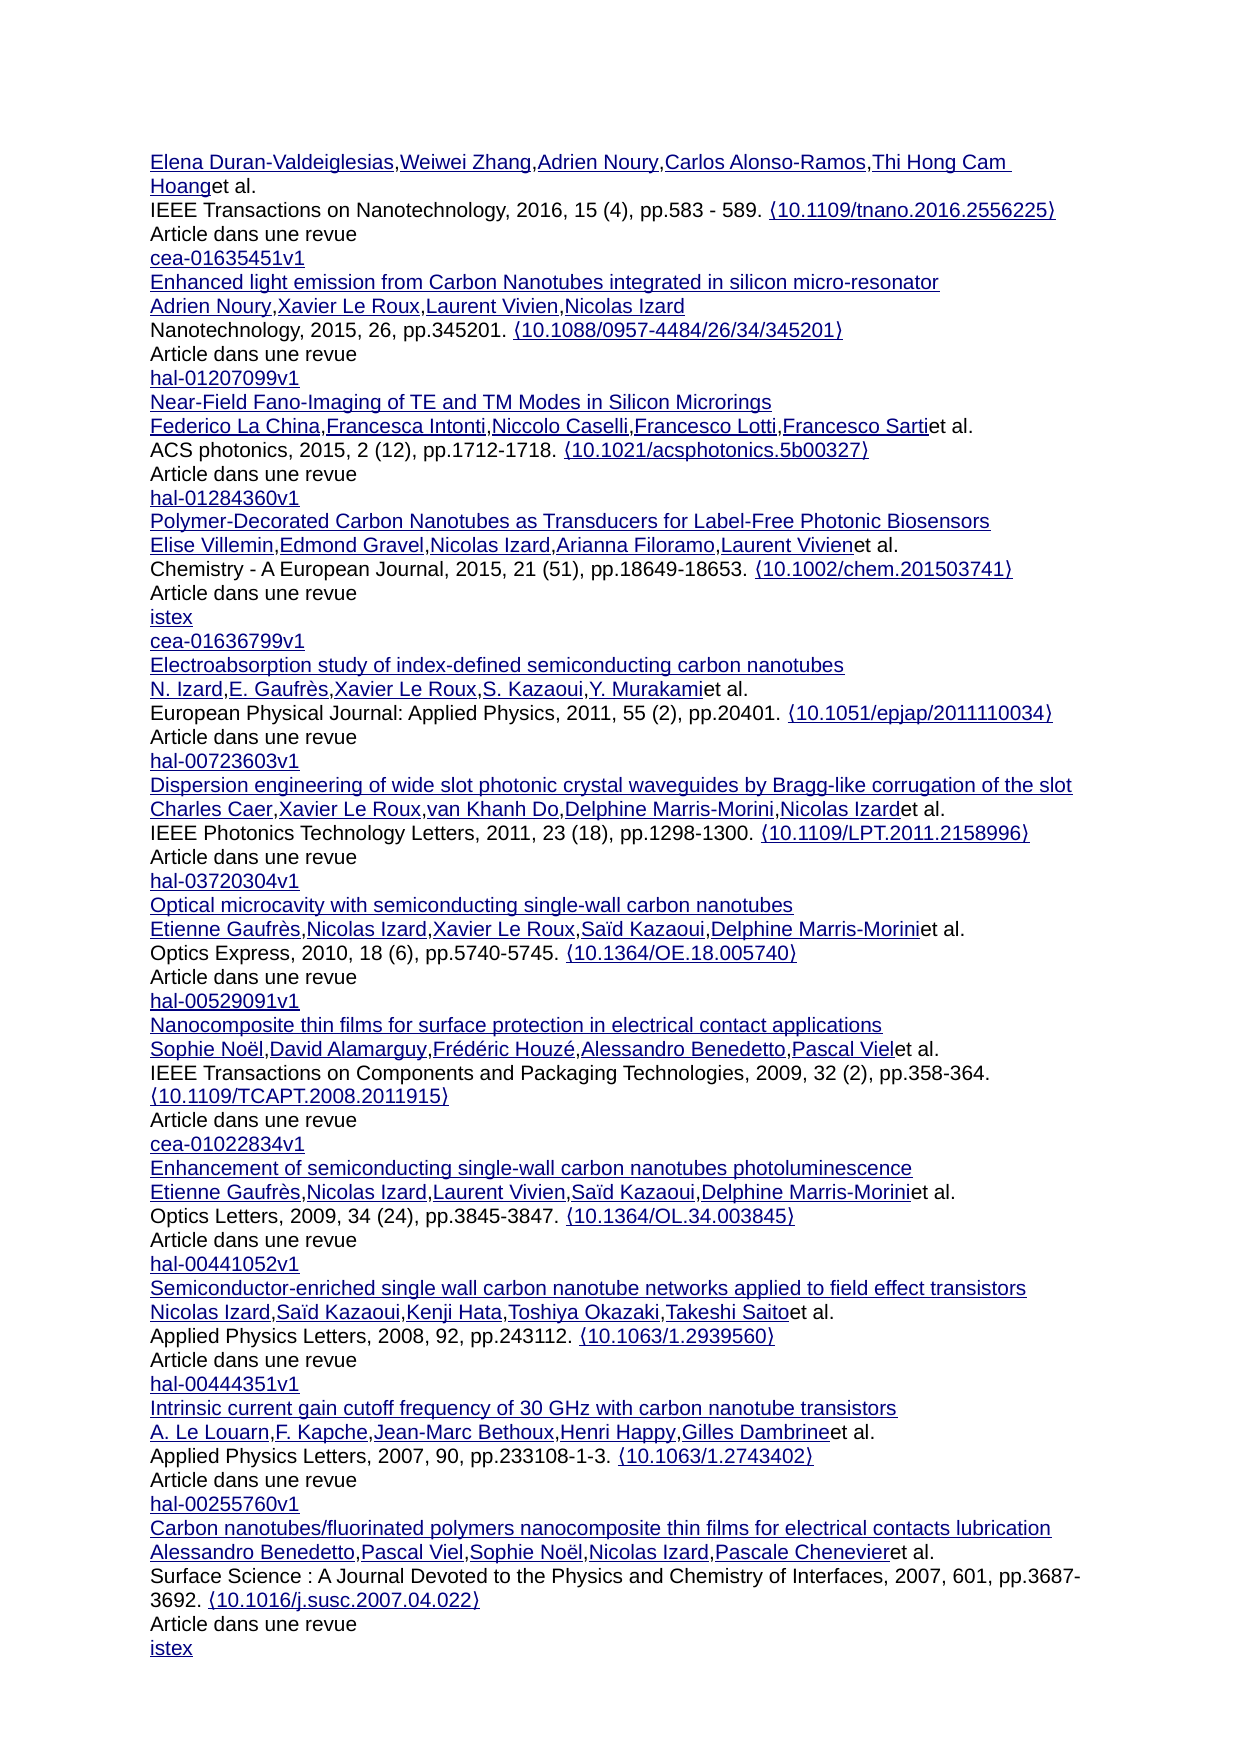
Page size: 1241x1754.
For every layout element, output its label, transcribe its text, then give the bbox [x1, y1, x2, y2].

table_cell Dispersion engineering of wide slot photonic crystal waveguides by Bragg-like corrugation of the slot Charles Caer,Xavier Le Roux,van Khanh Do,Delphine Marris-Morini,Nicolas Izardet al. IEEE Photonics Technology Letters, 2011, 23 (18), pp.1298-1300. ⟨10.1109/LPT.2011.2158996⟩ Article dans une revue hal-03720304v1 [150, 773, 1090, 893]
table_cell Electroabsorption study of index-defined semiconducting carbon nanotubes N. Izard,E. Gaufrès,Xavier Le Roux,S. Kazaoui,Y. Murakamiet al. European Physical Journal: Applied Physics, 2011, 55 (2), pp.20401. ⟨10.1051/epjap/2011110034⟩ Article dans une revue hal-00723603v1 [150, 653, 1090, 773]
table_cell Elena Duran-Valdeiglesias,Weiwei Zhang,Adrien Noury,Carlos Alonso-Ramos,Thi Hong Cam Hoanget al. IEEE Transactions on Nanotechnology, 2016, 15 (4), pp.583 - 589. ⟨10.1109/tnano.2016.2556225⟩ Article dans une revue cea-01635451v1 [150, 150, 1090, 270]
table_cell Near-Field Fano-Imaging of TE and TM Modes in Silicon Microrings Federico La China,Francesca Intonti,Niccolo Caselli,Francesco Lotti,Francesco Sartiet al. ACS photonics, 2015, 2 (12), pp.1712-1718. ⟨10.1021/acsphotonics.5b00327⟩ Article dans une revue hal-01284360v1 [150, 390, 1090, 509]
table_cell Carbon nanotubes/fluorinated polymers nanocomposite thin films for electrical contacts lubrication Alessandro Benedetto,Pascal Viel,Sophie Noël,Nicolas Izard,Pascale Chenevieret al. Surface Science : A Journal Devoted to the Physics and Chemistry of Interfaces, 2007, 601, pp.3687-3692. ⟨10.1016/j.susc.2007.04.022⟩ Article dans une revue istex [150, 1516, 1090, 1659]
table_cell Semiconductor-enriched single wall carbon nanotube networks applied to ﬁeld effect transistors Nicolas Izard,Saïd Kazaoui,Kenji Hata,Toshiya Okazaki,Takeshi Saitoet al. Applied Physics Letters, 2008, 92, pp.243112. ⟨10.1063/1.2939560⟩ Article dans une revue hal-00444351v1 [150, 1276, 1090, 1396]
table_cell Polymer-Decorated Carbon Nanotubes as Transducers for Label-Free Photonic Biosensors Elise Villemin,Edmond Gravel,Nicolas Izard,Arianna Filoramo,Laurent Vivienet al. Chemistry - A European Journal, 2015, 21 (51), pp.18649-18653. ⟨10.1002/chem.201503741⟩ Article dans une revue istex cea-01636799v1 [150, 509, 1090, 653]
table_cell Optical microcavity with semiconducting single-wall carbon nanotubes Etienne Gaufrès,Nicolas Izard,Xavier Le Roux,Saïd Kazaoui,Delphine Marris-Moriniet al. Optics Express, 2010, 18 (6), pp.5740-5745. ⟨10.1364/OE.18.005740⟩ Article dans une revue hal-00529091v1 [150, 893, 1090, 1012]
table_cell Intrinsic current gain cutoff frequency of 30 GHz with carbon nanotube transistors A. Le Louarn,F. Kapche,Jean-Marc Bethoux,Henri Happy,Gilles Dambrineet al. Applied Physics Letters, 2007, 90, pp.233108-1-3. ⟨10.1063/1.2743402⟩ Article dans une revue hal-00255760v1 [150, 1396, 1090, 1516]
table_cell Enhancement of semiconducting single-wall carbon nanotubes photoluminescence Etienne Gaufrès,Nicolas Izard,Laurent Vivien,Saïd Kazaoui,Delphine Marris-Moriniet al. Optics Letters, 2009, 34 (24), pp.3845-3847. ⟨10.1364/OL.34.003845⟩ Article dans une revue hal-00441052v1 [150, 1156, 1090, 1276]
table_cell Enhanced light emission from Carbon Nanotubes integrated in silicon micro-resonator Adrien Noury,Xavier Le Roux,Laurent Vivien,Nicolas Izard Nanotechnology, 2015, 26, pp.345201. ⟨10.1088/0957-4484/26/34/345201⟩ Article dans une revue hal-01207099v1 [150, 270, 1090, 389]
table_cell Nanocomposite thin films for surface protection in electrical contact applications Sophie Noël,David Alamarguy,Frédéric Houzé,Alessandro Benedetto,Pascal Vielet al. IEEE Transactions on Components and Packaging Technologies, 2009, 32 (2), pp.358-364. ⟨10.1109/TCAPT.2008.2011915⟩ Article dans une revue cea-01022834v1 [150, 1013, 1090, 1156]
